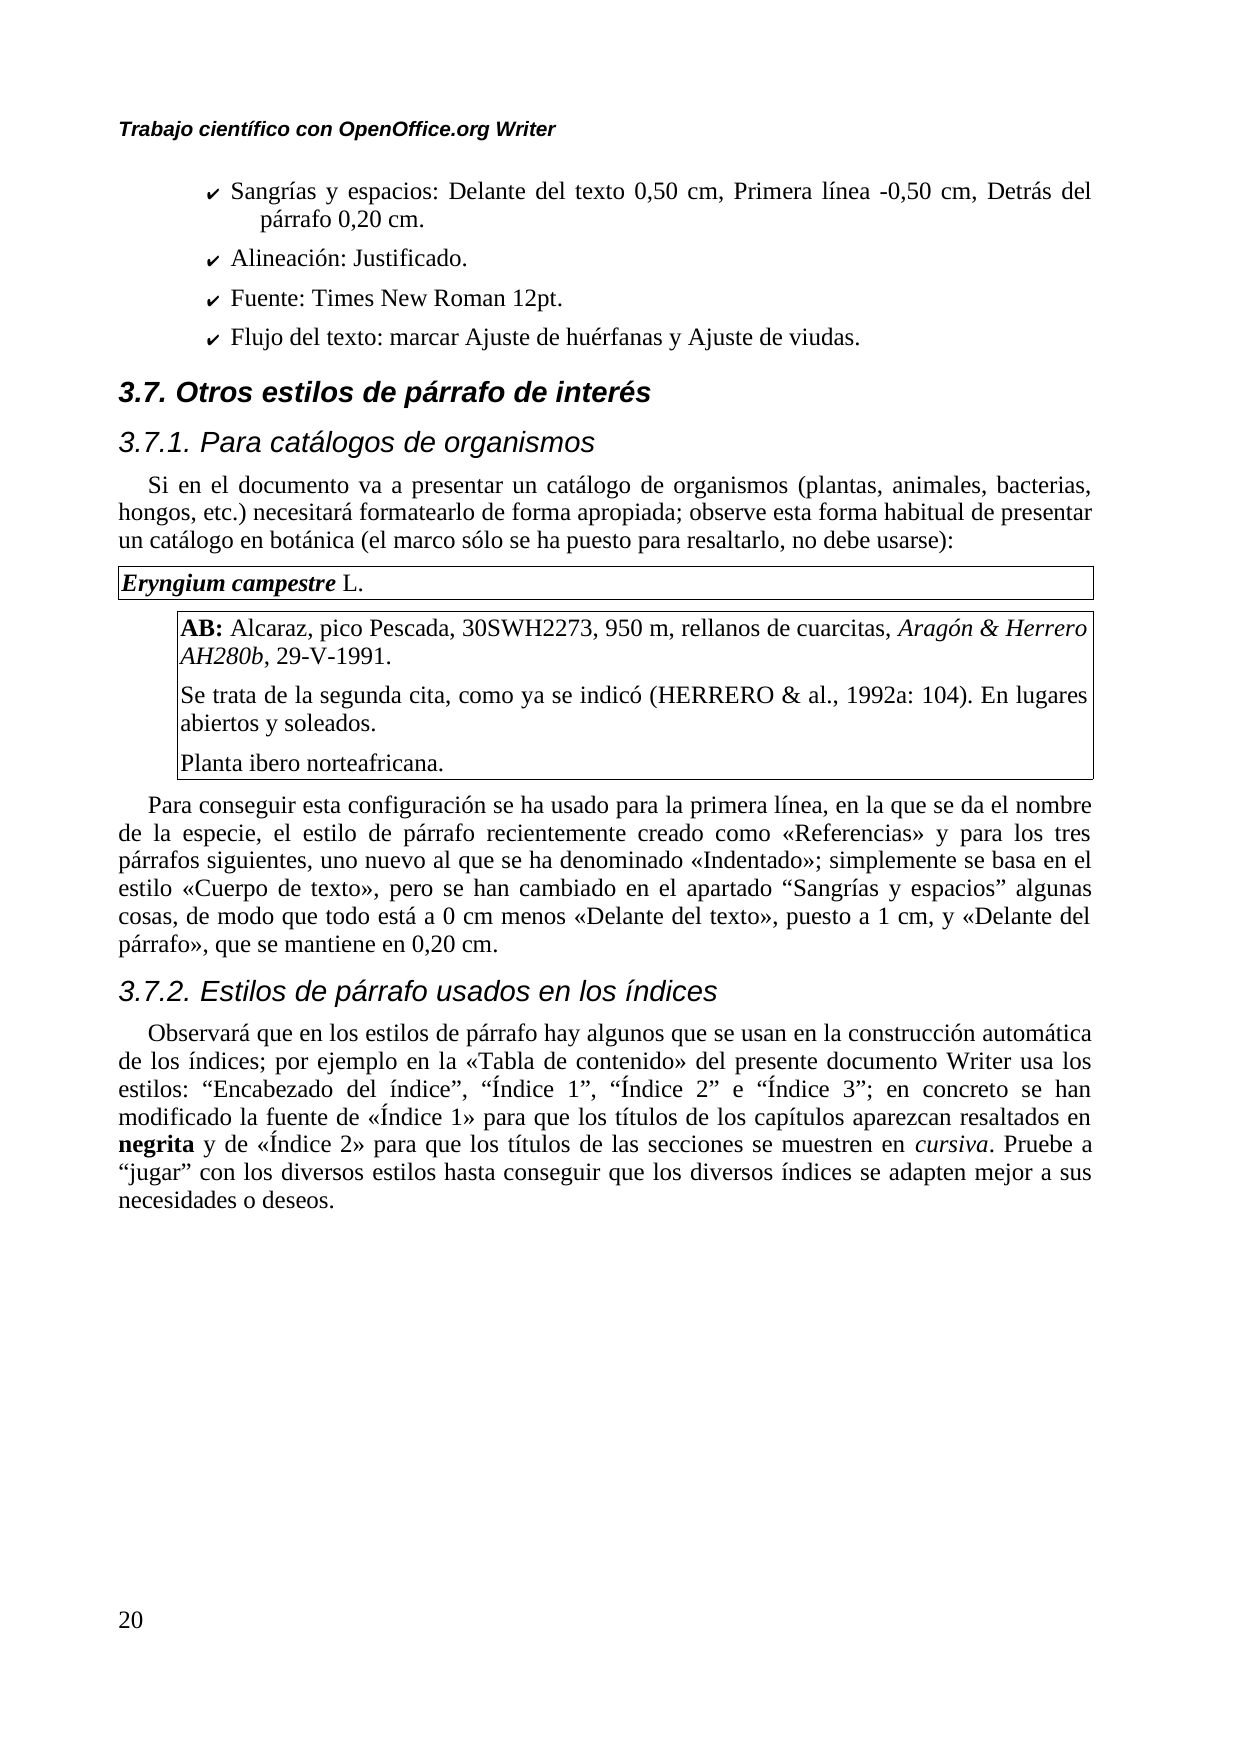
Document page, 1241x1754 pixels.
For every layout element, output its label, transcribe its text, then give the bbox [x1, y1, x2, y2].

text Se trata de la segunda cita, como ya se indicó (HERRERO & al., 1992a: 104). En lugares abiertos y soleados. [178, 678, 1093, 737]
text Eryngium campestre L. [119, 567, 1093, 599]
subtitle Estilos de párrafo usados en los índices [118, 975, 1093, 1008]
text Planta ibero norteafricana. [178, 746, 1093, 779]
subtitle Para catálogos de organismos [118, 426, 1093, 459]
list Alineación: Justificado. [207, 244, 1093, 272]
list Flujo del texto: marcar Ajuste de huérfanas y Ajuste de viudas. [207, 323, 1093, 351]
subtitle Otros estilos de párrafo de interés [118, 376, 1093, 409]
text Si en el documento va a presentar un catálogo de organismos (plantas, animales, bacterias, hongos, etc.) necesitará formatearlo de forma apropiada; observe esta forma habitual de presentar un catálogo en botánica (el marco sólo se ha puesto para resaltarlo, no debe usarse): [118, 471, 1093, 554]
list Fuente: Times New Roman 12pt. [207, 284, 1093, 311]
list Sangrías y espacios: Delante del texto 0,50 cm, Primera línea -0,50 cm, Detrás del párrafo 0,20 cm. [207, 177, 1093, 232]
text Observará que en los estilos de párrafo hay algunos que se usan en la construcción automática de los índices; por ejemplo en la «Tabla de contenido» del presente documento Writer usa los estilos: “Encabezado del índice”, “Índice 1”, “Índice 2” e “Índice 3”; en concreto se han modificado la fuente de «Índice 1» para que los títulos de los capítulos aparezcan resaltados en negrita y de «Índice 2» para que los títulos de las secciones se muestren en cursiva. Pruebe a “jugar” con los diversos estilos hasta conseguir que los diversos índices se adapten mejor a sus necesidades o deseos. [118, 1019, 1093, 1213]
text Para conseguir esta configuración se ha usado para la primera línea, en la que se da el nombre de la especie, el estilo de párrafo recientemente creado como «Referencias» y para los tres párrafos siguientes, uno nuevo al que se ha denominado «Indentado»; simplemente se basa en el estilo «Cuerpo de texto», pero se han cambiado en el apartado “Sangrías y espacios” algunas cosas, de modo que todo está a 0 cm menos «Delante del texto», puesto a 1 cm, y «Delante del párrafo», que se mantiene en 0,20 cm. [118, 791, 1093, 957]
text AB: Alcaraz, pico Pescada, 30SWH2273, 950 m, rellanos de cuarcitas, Aragón & Herrero AH280b, 29-V-1991. [178, 612, 1093, 670]
